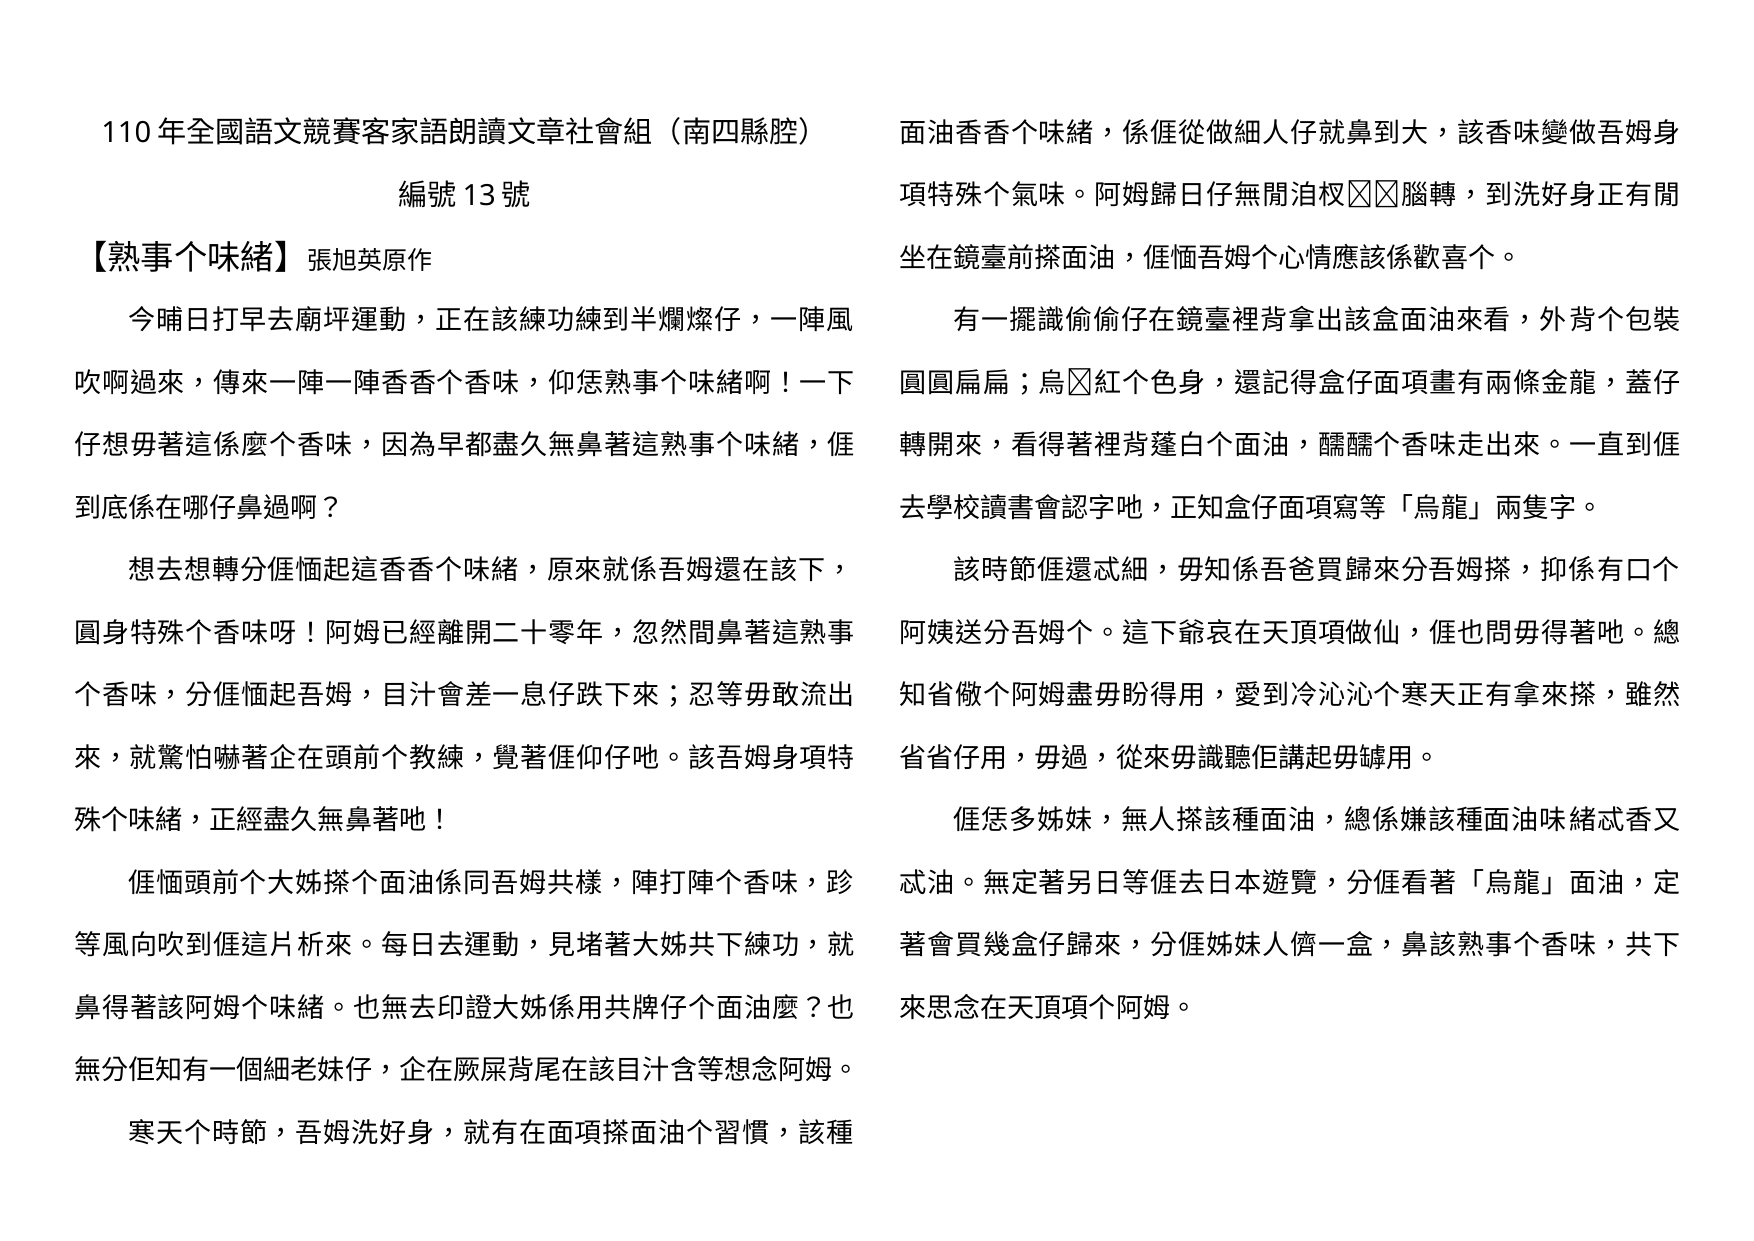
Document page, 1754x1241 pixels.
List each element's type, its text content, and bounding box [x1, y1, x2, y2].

text 𠊎愐頭前个大姊搽个面油係同吾姆共樣，陣打陣个香味，跈等風向吹到𠊎這片析來。每日去運動，見堵著大姊共下練功，就鼻得著該阿姆个味緒。也無去印證大姊係用共牌仔个面油麼？也無分佢知有一個細老妹仔，企在厥屎背尾在該目汁含等想念阿姆。 [74, 838, 855, 1088]
text 𠊎恁多姊妹，無人搽該種面油，總係嫌該種面油味緒忒香又忒油。無定著另日等𠊎去日本遊覽，分𠊎看著「烏龍」面油，定著會買幾盒仔歸來，分𠊎姊妹人儕一盒，鼻該熟事个香味，共下來思念在天頂項个阿姆。 [899, 776, 1680, 1026]
text 寒天个時節，吾姆洗好身，就有在面項搽面油个習慣，該種 [74, 1088, 855, 1151]
text 編號13號 [74, 151, 855, 213]
text 110年全國語文競賽客家語朗讀文章社會組（南四縣腔） [74, 88, 855, 151]
text 今晡日打早去廟坪運動，正在該練功練到半爛燦仔，一陣風吹啊過來，傳來一陣一陣香香个香味，仰恁熟事个味緒啊！一下仔想毋著這係麼个香味，因為早都盡久無鼻著這熟事个味緒，𠊎到底係在哪仔鼻過啊？ [74, 276, 855, 526]
text 有一擺識偷偷仔在鏡臺裡背拿出該盒面油來看，外背个包裝圓圓扁扁；烏紅个色身，還記得盒仔面項畫有兩條金龍，蓋仔轉開來，看得著裡背蓬白个面油，醹醹个香味走出來。一直到𠊎去學校讀書會認字吔，正知盒仔面項寫等「烏龍」兩隻字。 [899, 276, 1680, 526]
text 【熟事个味緒】張旭英原作 [74, 213, 855, 276]
text 想去想轉分𠊎愐起這香香个味緒，原來就係吾姆還在該下，圓身特殊个香味呀！阿姆已經離開二十零年，忽然間鼻著這熟事个香味，分𠊎愐起吾姆，目汁會差一息仔跌下來；忍等毋敢流出來，就驚怕嚇著企在頭前个教練，覺著𠊎仰仔吔。該吾姆身項特殊个味緒，正經盡久無鼻著吔！ [74, 526, 855, 838]
text 該時節𠊎還忒細，毋知係吾爸買歸來分吾姆搽，抑係有口个阿姨送分吾姆个。這下爺哀在天頂項做仙，𠊎也問毋得著吔。總知省儆个阿姆盡毋盼得用，愛到冷沁沁个寒天正有拿來搽，雖然省省仔用，毋過，從來毋識聽佢講起毋罅用。 [899, 526, 1680, 776]
text 面油香香个味緒，係𠊎從做細人仔就鼻到大，該香味變做吾姆身項特殊个氣味。阿姆歸日仔無閒洎杈腦轉，到洗好身正有閒坐在鏡臺前搽面油，𠊎愐吾姆个心情應該係歡喜个。 [899, 88, 1680, 276]
